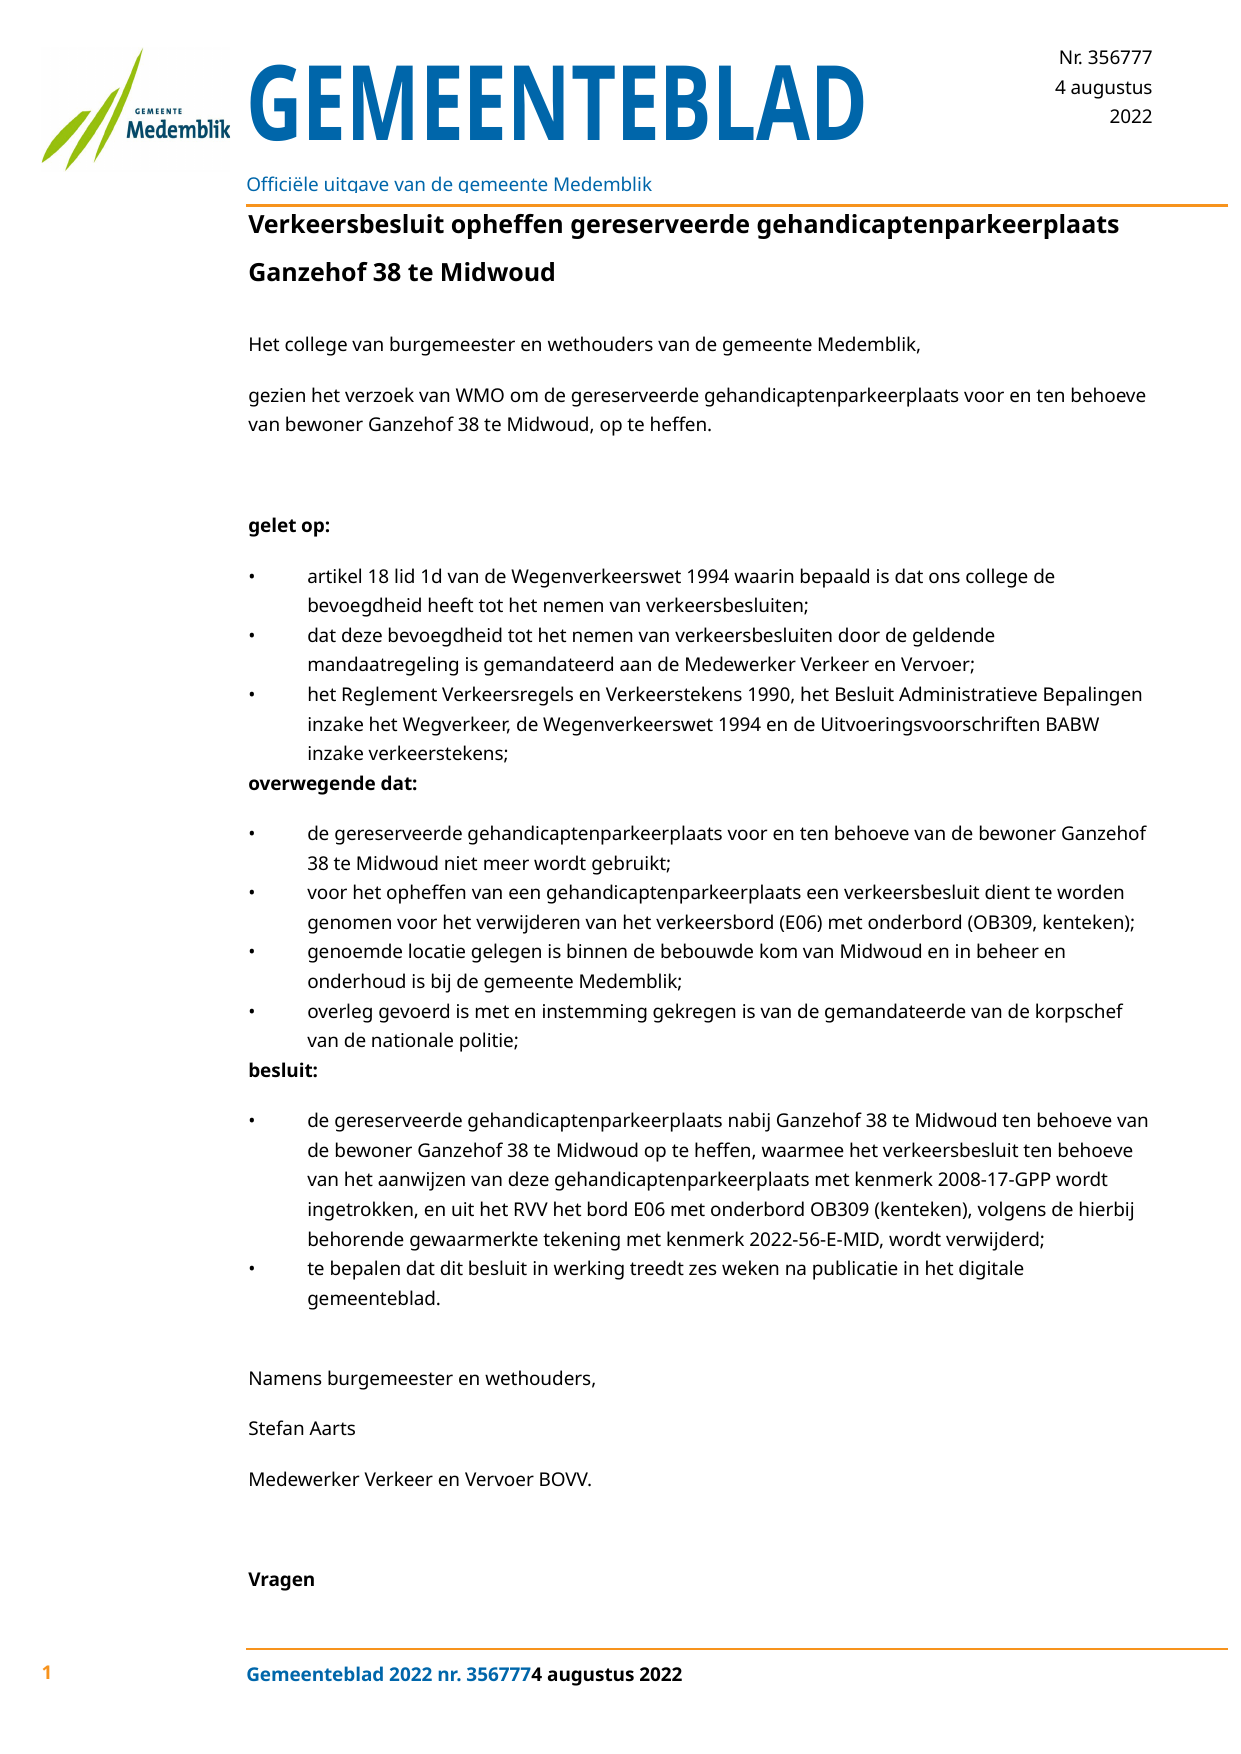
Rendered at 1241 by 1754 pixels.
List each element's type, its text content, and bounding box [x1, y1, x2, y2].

list te bepalen dat dit besluit in werking treedt zes weken na publicatie in het digitale gemeenteblad. [248, 1255, 1152, 1311]
text Het college van burgemeester en wethouders van de gemeente Medemblik, [248, 332, 1152, 357]
text gelet op: [248, 512, 1152, 538]
text Medewerker Verkeer en Vervoer BOVV. [248, 1466, 1152, 1491]
list het Reglement Verkeersregels en Verkeerstekens 1990, het Besluit Administratieve Bepalingen inzake het Wegverkeer, de Wegenverkeerswet 1994 en de Uitvoeringsvoorschriften BABW inzake verkeerstekens; [248, 681, 1152, 766]
text overwegende dat: [248, 770, 1152, 796]
list artikel 18 lid 1d van de Wegenverkeerswet 1994 waarin bepaald is dat ons college de bevoegdheid heeft tot het nemen van verkeersbesluiten; [248, 563, 1152, 618]
text Vragen [248, 1567, 1152, 1592]
list dat deze bevoegdheid tot het nemen van verkeersbesluiten door de geldende mandaatregeling is gemandateerd aan de Medewerker Verkeer en Vervoer; [248, 622, 1152, 677]
list overleg gevoerd is met en instemming gekregen is van de gemandateerde van de korpschef van de nationale politie; [248, 998, 1152, 1053]
list de gereserveerde gehandicaptenparkeerplaats nabij Ganzehof 38 te Midwoud ten behoeve van de bewoner Ganzehof 38 te Midwoud op te heffen, waarmee het verkeersbesluit ten behoeve van het aanwijzen van deze gehandicaptenparkeerplaats met kenmerk 2008-17-GPP wordt ingetrokken, en uit het RVV het bord E06 met onderbord OB309 (kenteken), volgens de hierbij behorende gewaarmerkte tekening met kenmerk 2022-56-E-MID, wordt verwijderd; [248, 1107, 1152, 1251]
picture [41, 47, 231, 172]
list genoemde locatie gelegen is binnen de bebouwde kom van Midwoud en in beheer en onderhoud is bij de gemeente Medemblik; [248, 939, 1152, 994]
list de gereserveerde gehandicaptenparkeerplaats voor en ten behoeve van de bewoner Ganzehof 38 te Midwoud niet meer wordt gebruikt; [248, 820, 1152, 876]
text gezien het verzoek van WMO om de gereserveerde gehandicaptenparkeerplaats voor en ten behoeve van bewoner Ganzehof 38 te Midwoud, op te heffen. [248, 382, 1152, 437]
text Stefan Aarts [248, 1415, 1152, 1441]
text besluit: [248, 1057, 1152, 1083]
text Verkeersbesluit opheffen gereserveerde gehandicaptenparkeerplaats Ganzehof 38 te Midwoud [248, 207, 1152, 288]
text Namens burgemeester en wethouders, [248, 1365, 1152, 1391]
list voor het opheffen van een gehandicaptenparkeerplaats een verkeersbesluit dient te worden genomen voor het verwijderen van het verkeersbord (E06) met onderbord (OB309, kenteken); [248, 879, 1152, 935]
